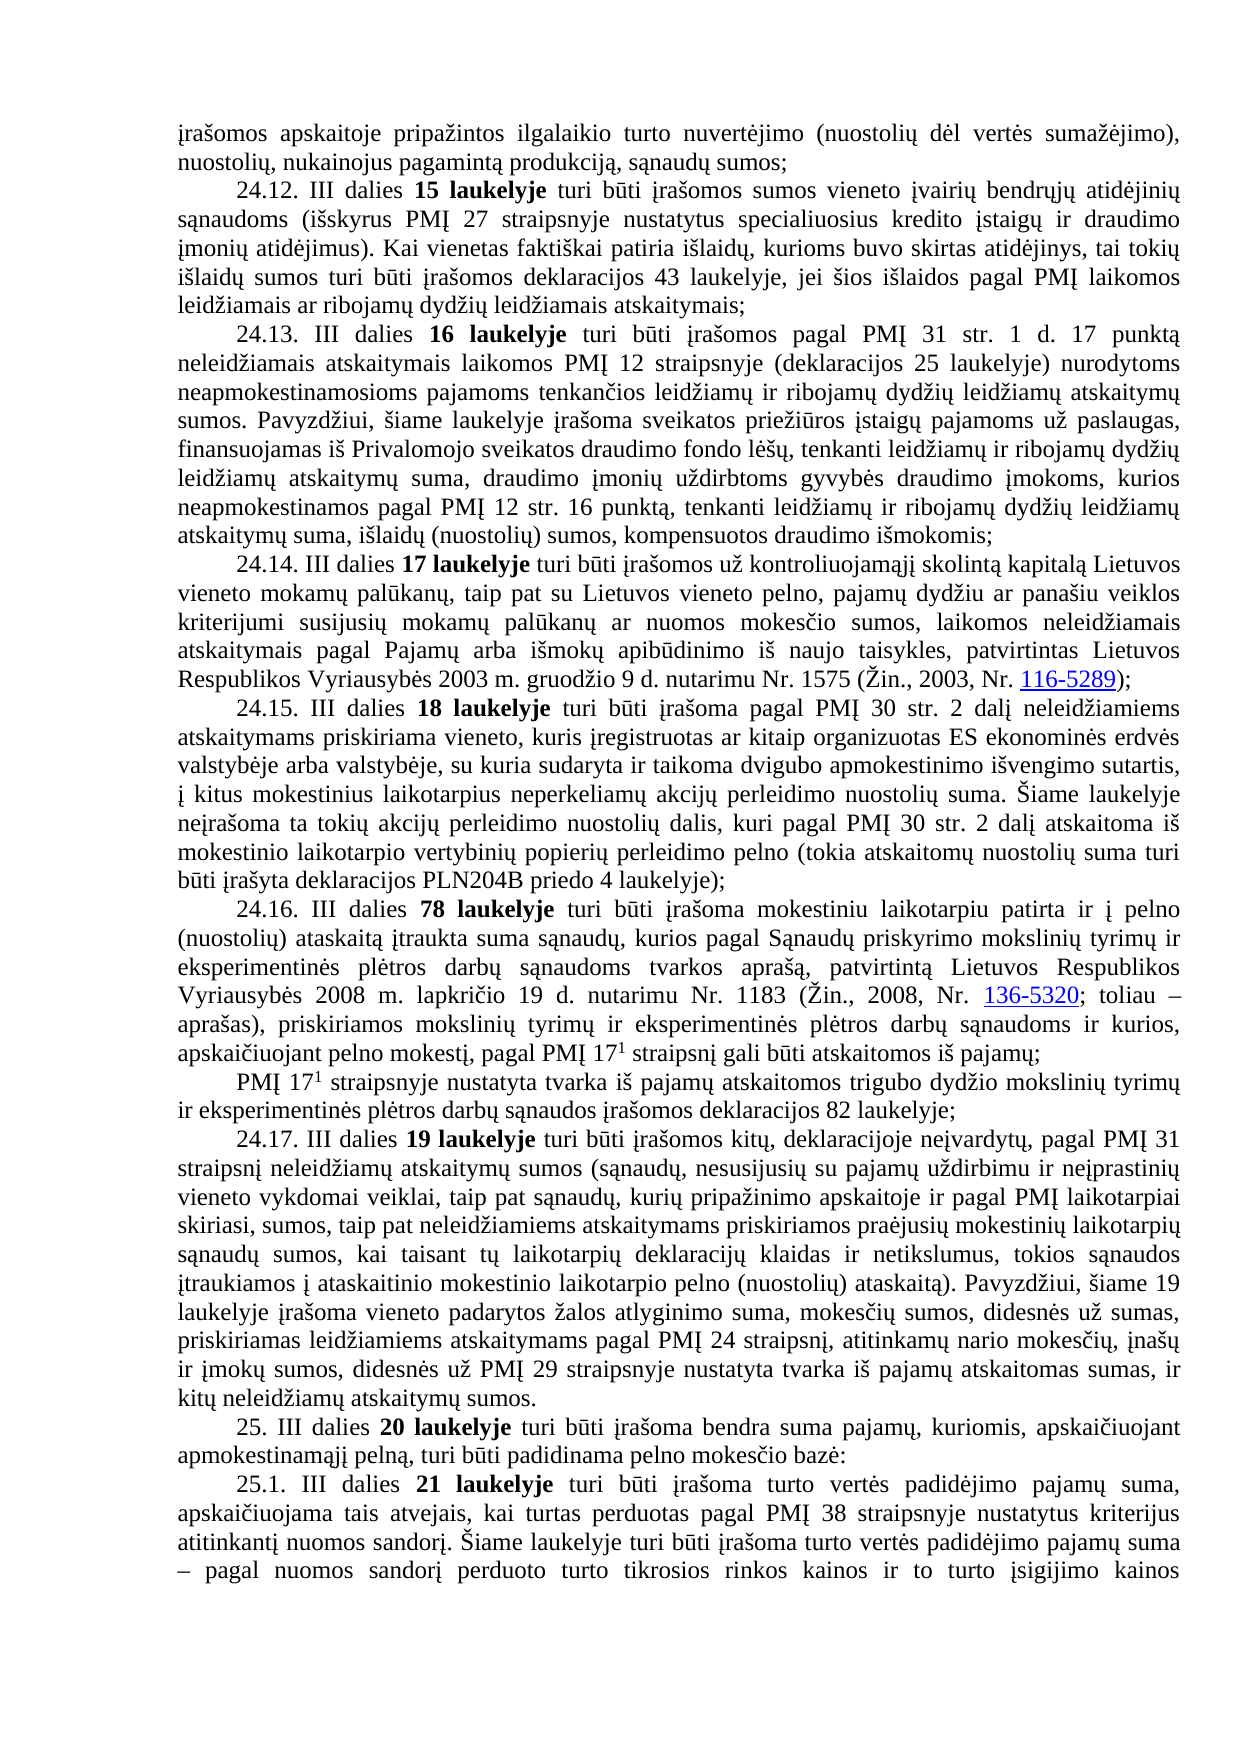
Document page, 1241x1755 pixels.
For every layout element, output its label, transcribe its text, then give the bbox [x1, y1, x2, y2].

text 24.13. III dalies 16 laukelyje turi būti įrašomos pagal PMĮ 31 str. 1 d. 17 punktą neleidžiamais atskaitymais laikomos PMĮ 12 straipsnyje (deklaracijos 25 laukelyje) nurodytoms neapmokestinamosioms pajamoms tenkančios leidžiamų ir ribojamų dydžių leidžiamų atskaitymų sumos. Pavyzdžiui, šiame laukelyje įrašoma sveikatos priežiūros įstaigų pajamoms už paslaugas, finansuojamas iš Privalomojo sveikatos draudimo fondo lėšų, tenkanti leidžiamų ir ribojamų dydžių leidžiamų atskaitymų suma, draudimo įmonių uždirbtoms gyvybės draudimo įmokoms, kurios neapmokestinamos pagal PMĮ 12 str. 16 punktą, tenkanti leidžiamų ir ribojamų dydžių leidžiamų atskaitymų suma, išlaidų (nuostolių) sumos, kompensuotos draudimo išmokomis; [177, 319, 1181, 549]
text 25.1. III dalies 21 laukelyje turi būti įrašoma turto vertės padidėjimo pajamų suma, apskaičiuojama tais atvejais, kai turtas perduotas pagal PMĮ 38 straipsnyje nustatytus kriterijus atitinkantį nuomos sandorį. Šiame laukelyje turi būti įrašoma turto vertės padidėjimo pajamų suma – pagal nuomos sandorį perduoto turto tikrosios rinkos kainos ir to turto įsigijimo kainos [177, 1469, 1181, 1584]
text 24.15. III dalies 18 laukelyje turi būti įrašoma pagal PMĮ 30 str. 2 dalį neleidžiamiems atskaitymams priskiriama vieneto, kuris įregistruotas ar kitaip organizuotas ES ekonominės erdvės valstybėje arba valstybėje, su kuria sudaryta ir taikoma dvigubo apmokestinimo išvengimo sutartis, į kitus mokestinius laikotarpius neperkeliamų akcijų perleidimo nuostolių suma. Šiame laukelyje neįrašoma ta tokių akcijų perleidimo nuostolių dalis, kuri pagal PMĮ 30 str. 2 dalį atskaitoma iš mokestinio laikotarpio vertybinių popierių perleidimo pelno (tokia atskaitomų nuostolių suma turi būti įrašyta deklaracijos PLN204B priedo 4 laukelyje); [177, 693, 1181, 894]
text 24.14. III dalies 17 laukelyje turi būti įrašomos už kontroliuojamąjį skolintą kapitalą Lietuvos vieneto mokamų palūkanų, taip pat su Lietuvos vieneto pelno, pajamų dydžiu ar panašiu veiklos kriterijumi susijusių mokamų palūkanų ar nuomos mokesčio sumos, laikomos neleidžiamais atskaitymais pagal Pajamų arba išmokų apibūdinimo iš naujo taisykles, patvirtintas Lietuvos Respublikos Vyriausybės 2003 m. gruodžio 9 d. nutarimu Nr. 1575 (Žin., 2003, Nr. 116-5289); [177, 549, 1181, 693]
text 24.17. III dalies 19 laukelyje turi būti įrašomos kitų, deklaracijoje neįvardytų, pagal PMĮ 31 straipsnį neleidžiamų atskaitymų sumos (sąnaudų, nesusijusių su pajamų uždirbimu ir neįprastinių vieneto vykdomai veiklai, taip pat sąnaudų, kurių pripažinimo apskaitoje ir pagal PMĮ laikotarpiai skiriasi, sumos, taip pat neleidžiamiems atskaitymams priskiriamos praėjusių mokestinių laikotarpių sąnaudų sumos, kai taisant tų laikotarpių deklaracijų klaidas ir netikslumus, tokios sąnaudos įtraukiamos į ataskaitinio mokestinio laikotarpio pelno (nuostolių) ataskaitą). Pavyzdžiui, šiame 19 laukelyje įrašoma vieneto padarytos žalos atlyginimo suma, mokesčių sumos, didesnės už sumas, priskiriamas leidžiamiems atskaitymams pagal PMĮ 24 straipsnį, atitinkamų nario mokesčių, įnašų ir įmokų sumos, didesnės už PMĮ 29 straipsnyje nustatyta tvarka iš pajamų atskaitomas sumas, ir kitų neleidžiamų atskaitymų sumos. [177, 1124, 1181, 1412]
text PMĮ 171 straipsnyje nustatyta tvarka iš pajamų atskaitomos trigubo dydžio mokslinių tyrimų ir eksperimentinės plėtros darbų sąnaudos įrašomos deklaracijos 82 laukelyje; [177, 1067, 1181, 1124]
text 24.12. III dalies 15 laukelyje turi būti įrašomos sumos vieneto įvairių bendrųjų atidėjinių sąnaudoms (išskyrus PMĮ 27 straipsnyje nustatytus specialiuosius kredito įstaigų ir draudimo įmonių atidėjimus). Kai vienetas faktiškai patiria išlaidų, kurioms buvo skirtas atidėjinys, tai tokių išlaidų sumos turi būti įrašomos deklaracijos 43 laukelyje, jei šios išlaidos pagal PMĮ laikomos leidžiamais ar ribojamų dydžių leidžiamais atskaitymais; [177, 176, 1181, 319]
text įrašomos apskaitoje pripažintos ilgalaikio turto nuvertėjimo (nuostolių dėl vertės sumažėjimo), nuostolių, nukainojus pagamintą produkciją, sąnaudų sumos; [177, 118, 1181, 176]
text 25. III dalies 20 laukelyje turi būti įrašoma bendra suma pajamų, kuriomis, apskaičiuojant apmokestinamąjį pelną, turi būti padidinama pelno mokesčio bazė: [177, 1412, 1181, 1469]
text 24.16. III dalies 78 laukelyje turi būti įrašoma mokestiniu laikotarpiu patirta ir į pelno (nuostolių) ataskaitą įtraukta suma sąnaudų, kurios pagal Sąnaudų priskyrimo mokslinių tyrimų ir eksperimentinės plėtros darbų sąnaudoms tvarkos aprašą, patvirtintą Lietuvos Respublikos Vyriausybės 2008 m. lapkričio 19 d. nutarimu Nr. 1183 (Žin., 2008, Nr. 136-5320; toliau – aprašas), priskiriamos mokslinių tyrimų ir eksperimentinės plėtros darbų sąnaudoms ir kurios, apskaičiuojant pelno mokestį, pagal PMĮ 171 straipsnį gali būti atskaitomos iš pajamų; [177, 894, 1181, 1067]
